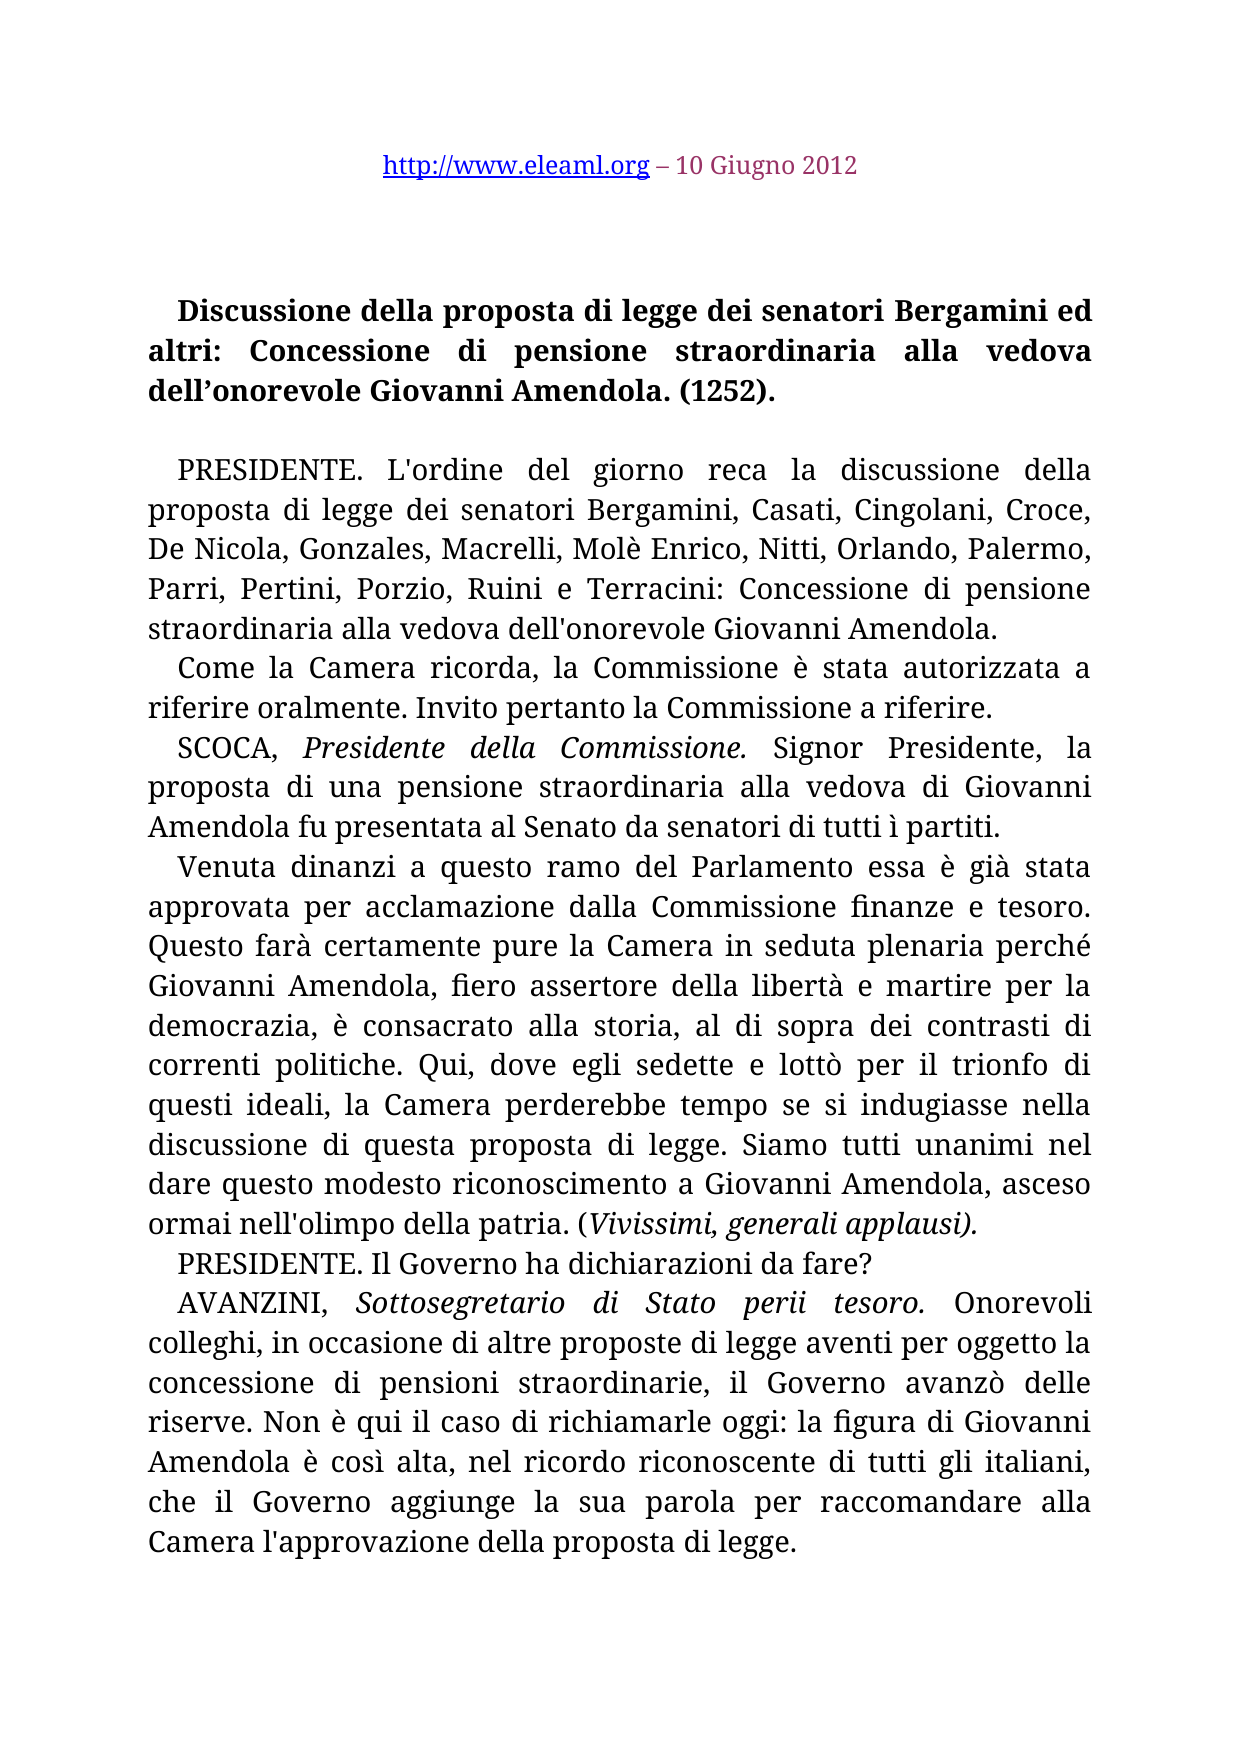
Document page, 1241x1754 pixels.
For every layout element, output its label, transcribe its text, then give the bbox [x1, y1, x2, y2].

text Discussione della proposta di legge dei senatori Bergamini ed altri: Concessione di pensione straordinaria alla vedova dell’onorevole Giovanni Amendola. (1252). [148, 291, 1093, 409]
text PRESIDENTE. Il Governo ha dichiarazioni da fare? [148, 1243, 1093, 1283]
text AVANZINI, Sottosegretario di Stato perii tesoro. Onorevoli colleghi, in occasione di altre proposte di legge aventi per oggetto la concessione di pensioni straordinarie, il Governo avanzò delle riserve. Non è qui il caso di richiamarle oggi: la figura di Giovanni Amendola è così alta, nel ricordo riconoscente di tutti gli italiani, che il Governo aggiunge la sua parola per raccomandare alla Camera l'approvazione della proposta di legge. [148, 1283, 1093, 1561]
text Come la Camera ricorda, la Commissione è stata autorizzata a riferire oralmente. Invito pertanto la Commissione a riferire. [148, 648, 1093, 727]
text SCOCA, Presidente della Commissione. Signor Presidente, la proposta di una pensione straordinaria alla vedova di Giovanni Amendola fu presentata al Senato da senatori di tutti ì partiti. [148, 727, 1093, 846]
text Venuta dinanzi a questo ramo del Parlamento essa è già stata approvata per acclamazione dalla Commissione finanze e tesoro. Questo farà certamente pure la Camera in seduta plenaria perché Giovanni Amendola, fiero assertore della libertà e martire per la democrazia, è consacrato alla storia, al di sopra dei contrasti di correnti politiche. Qui, dove egli sedette e lottò per il trionfo di questi ideali, la Camera perderebbe tempo se si indugiasse nella discussione di questa proposta di legge. Siamo tutti unanimi nel dare questo modesto riconoscimento a Giovanni Amendola, asceso ormai nell'olimpo della patria. (Vivissimi, generali applausi). [148, 846, 1093, 1243]
text PRESIDENTE. L'ordine del giorno reca la discussione della proposta di legge dei senatori Bergamini, Casati, Cingolani, Croce, De Nicola, Gonzales, Macrelli, Molè Enrico, Nitti, Orlando, Palermo, Parri, Pertini, Porzio, Ruini e Terracini: Concessione di pensione straordinaria alla vedova dell'onorevole Giovanni Amendola. [148, 449, 1093, 648]
